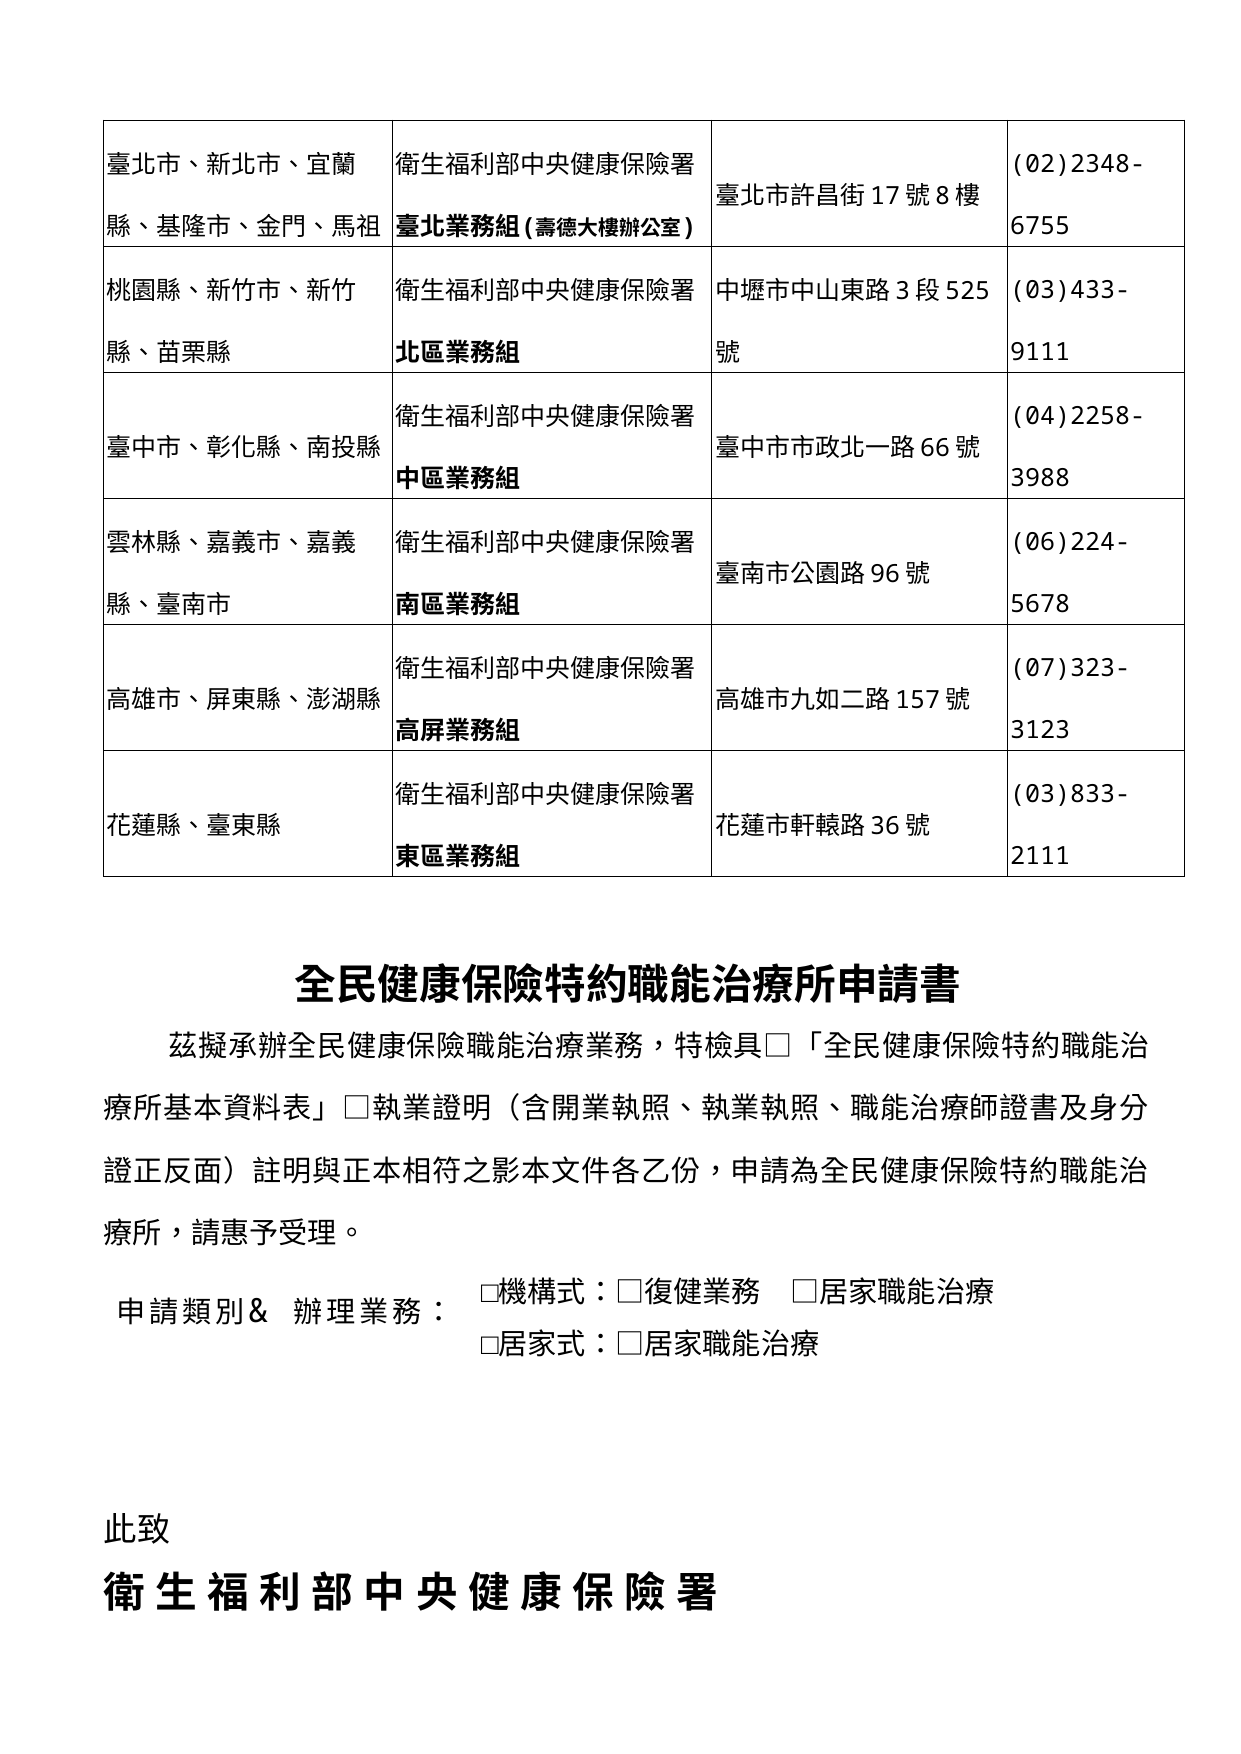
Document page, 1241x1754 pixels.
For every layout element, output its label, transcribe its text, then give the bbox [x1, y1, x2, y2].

text 茲擬承辦全民健康保險職能治療業務，特檢具□「全民健康保險特約職能治療所基本資料表」□執業證明（含開業執照、執業執照、職能治療師證書及身分證正反面）註明與正本相符之影本文件各乙份，申請為全民健康保險特約職能治療所，請惠予受理。 [103, 1002, 1152, 1252]
table_cell 花蓮縣、臺東縣 [104, 751, 392, 876]
table_cell 中壢市中山東路3段525號 [712, 247, 1007, 372]
table_cell (03)833-2111 [1008, 751, 1184, 876]
table_cell 臺南市公園路96號 [712, 499, 1007, 624]
text 全民健康保險特約職能治療所申請書 [103, 939, 1152, 1002]
table_cell 衛生福利部中央健康保險署 高屏業務組 [393, 625, 711, 750]
text □居家式：□居家職能治療 [481, 1312, 1029, 1364]
text 衛生福利部中央健康保險署 [103, 1547, 1152, 1610]
table_cell 臺中市、彰化縣、南投縣 [104, 373, 392, 498]
table_cell 臺北市、新北市、宜蘭縣、基隆市、金門、馬祖 [104, 121, 392, 246]
text 申請類別& 辦理業務： [116, 1296, 466, 1329]
table_cell (07)323-3123 [1008, 625, 1184, 750]
table_cell 花蓮市軒轅路36號 [712, 751, 1007, 876]
table_cell 臺北市許昌街17號8樓 [712, 121, 1007, 246]
text 此致 [103, 1485, 1152, 1547]
table_cell 桃園縣、新竹市、新竹縣、苗栗縣 [104, 247, 392, 372]
table_cell 衛生福利部中央健康保險署 南區業務組 [393, 499, 711, 624]
table_cell 衛生福利部中央健康保險署 中區業務組 [393, 373, 711, 498]
table_cell 衛生福利部中央健康保險署 北區業務組 [393, 247, 711, 372]
table_cell 臺中市市政北一路66號 [712, 373, 1007, 498]
table_cell (02)2348-6755 [1008, 121, 1184, 246]
table_cell 衛生福利部中央健康保險署 東區業務組 [393, 751, 711, 876]
table_cell (04)2258-3988 [1008, 373, 1184, 498]
text □機構式：□復健業務 □居家職能治療 [481, 1260, 1029, 1312]
table_cell (06)224-5678 [1008, 499, 1184, 624]
table_cell 高雄市、屏東縣、澎湖縣 [104, 625, 392, 750]
table_cell 雲林縣、嘉義市、嘉義縣、臺南市 [104, 499, 392, 624]
table_cell 衛生福利部中央健康保險署 臺北業務組(壽德大樓辦公室) [393, 121, 711, 246]
table_cell (03)433-9111 [1008, 247, 1184, 372]
table_cell 高雄市九如二路157號 [712, 625, 1007, 750]
